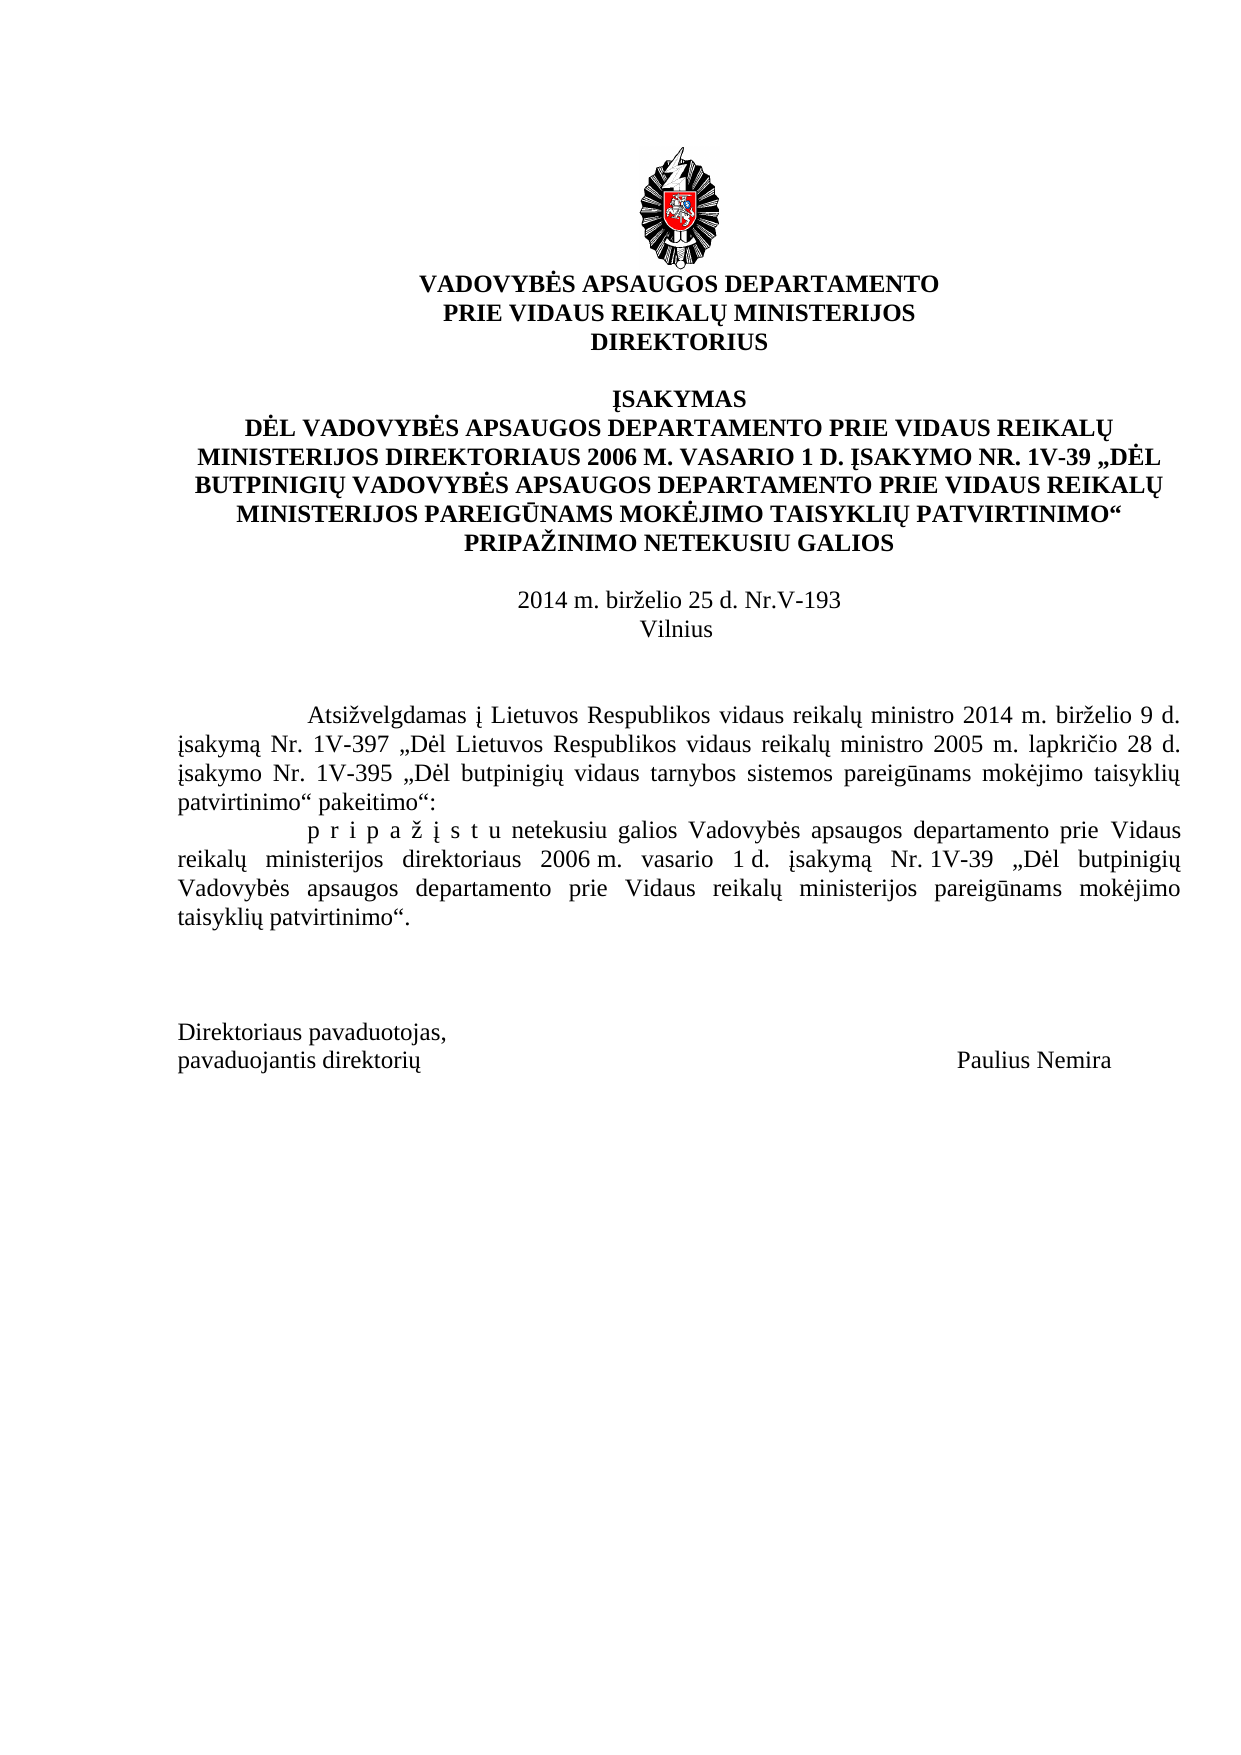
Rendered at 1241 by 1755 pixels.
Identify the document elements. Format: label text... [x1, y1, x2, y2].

text Vilnius [177, 614, 1181, 643]
text PRIE VIDAUS REIKALŲ MINISTERIJOS [177, 298, 1181, 327]
text 2014 m. birželio 25 d. Nr.V-193 [177, 586, 1181, 614]
text p r i p a ž į s t u netekusiu galios Vadovybės apsaugos departamento prie vidaus reikalų ministerijos direktoriaus 2006 m. vasario 1 d. įsakymą Nr. 1V-39 „Dėl butpinigių Vadovybės apsaugos departamento prie Vidaus reikalų ministerijos pareigūnams mokėjimo taisyklių patvirtinimo“. [177, 816, 1181, 931]
text ĮSAKYMAS [177, 384, 1181, 413]
text DIREKTORIUS [177, 327, 1181, 356]
text Atsižvelgdamas į Lietuvos Respublikos vidaus reikalų ministro 2014 m. birželio 9 d. įsakymą Nr. 1V-397 „Dėl Lietuvos Respublikos vidaus reikalų ministro 2005 m. lapkričio 28 d. įsakymo Nr. 1V-395 „Dėl butpinigių vidaus tarnybos sistemos pareigūnams mokėjimo taisyklių patvirtinimo“ pakeitimo“: [177, 701, 1181, 816]
text VADOVYBĖS APSAUGOS DEPARTAMENTO [177, 269, 1181, 298]
text Direktoriaus pavaduotojas, [177, 1017, 1181, 1046]
text pavaduojantis direktorių Paulius Nemira [177, 1046, 1181, 1074]
text DĖL VADOVYBĖS APSAUGOS DEPARTAMENTO PRIE VIDAUS REIKALŲ MINISTERIJOS DIREKTORIAUS 2006 M. VASARIO 1 D. ĮSAKYMO NR. 1V-39 „DĖL BUTPINIGIŲ VADOVYBĖS APSAUGOS DEPARTAMENTO PRIE VIDAUS REIKALŲ MINISTERIJOS PAREIGŪNAMS MOKĖJIMO TAISYKLIŲ PATVIRTINIMO“ PRIPAŽINIMO NETEKUSIU GALIOS [177, 413, 1181, 557]
